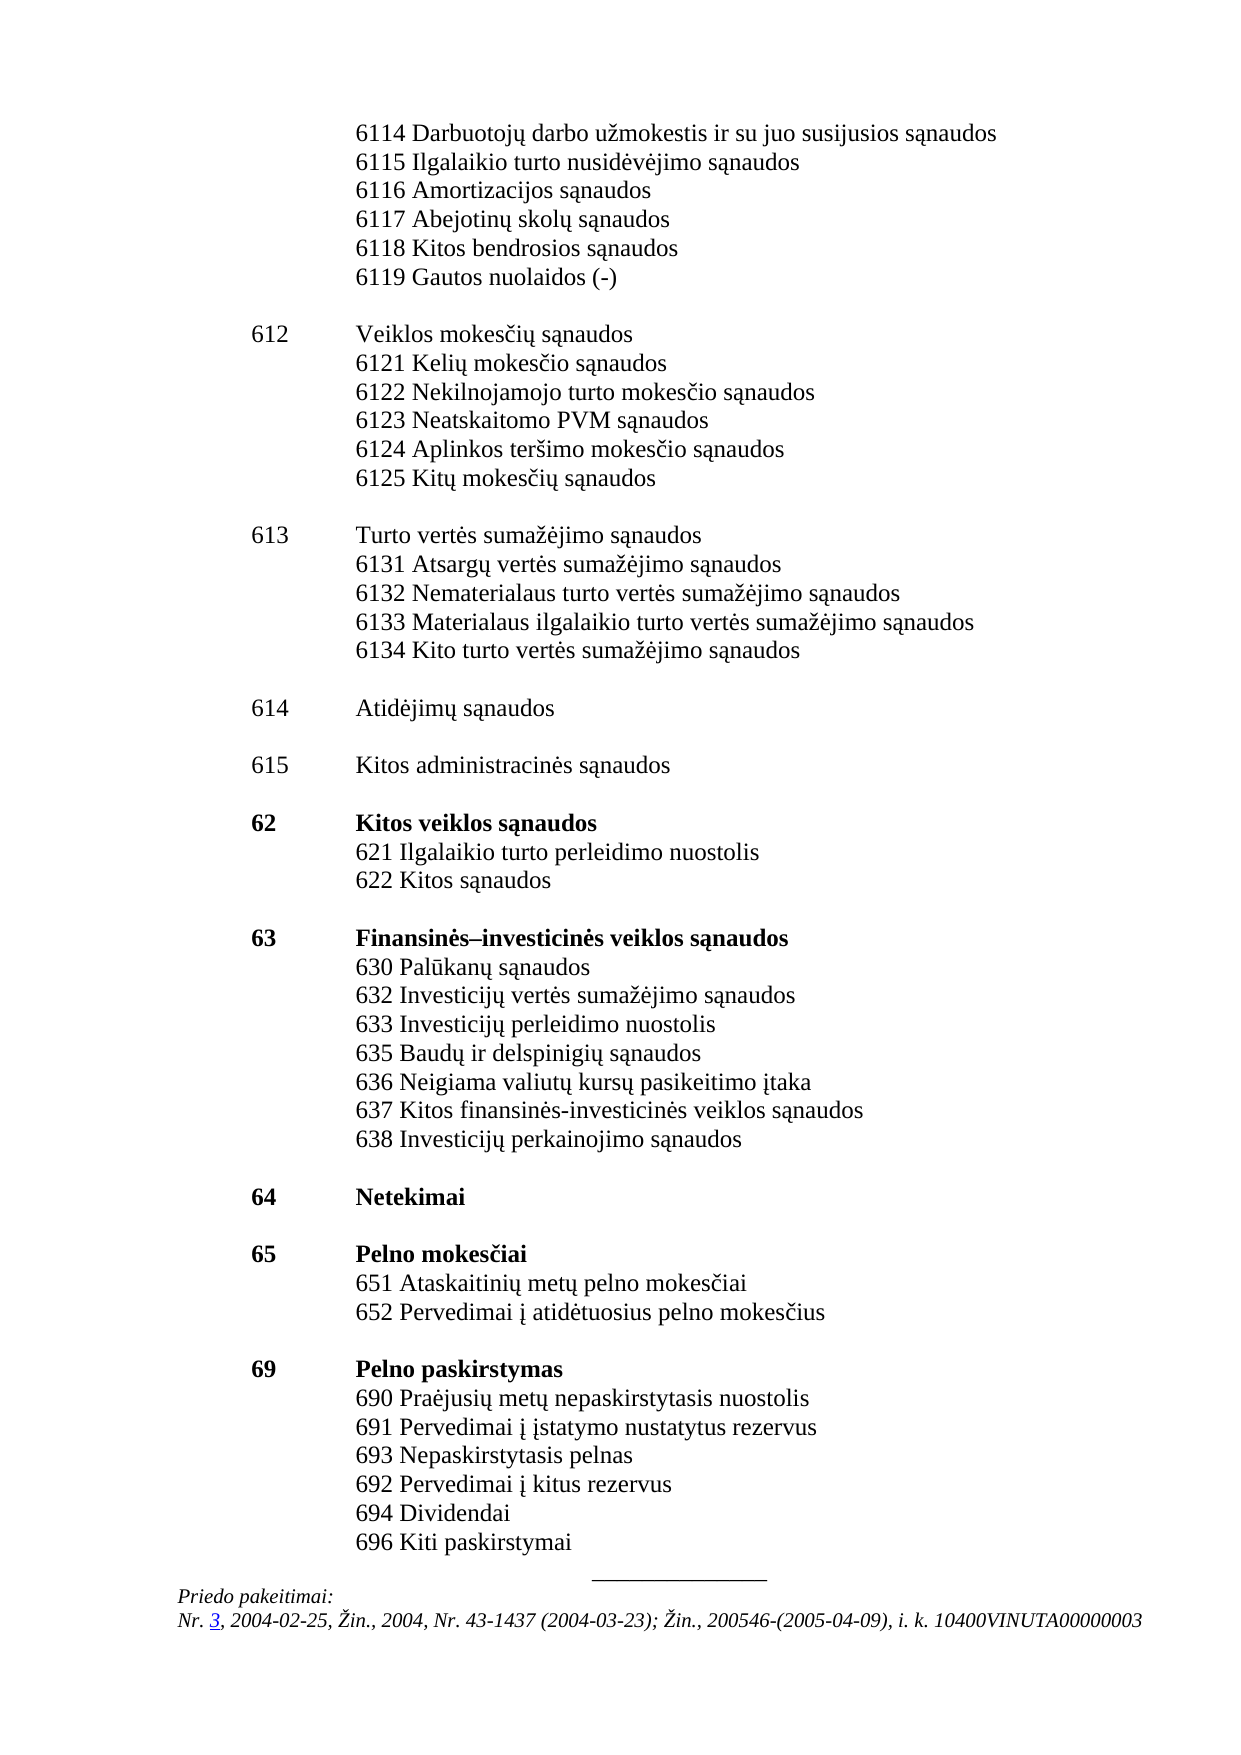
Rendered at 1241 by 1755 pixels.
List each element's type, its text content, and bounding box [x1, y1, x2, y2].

text 6118 Kitos bendrosios sąnaudos [177, 233, 1181, 262]
text 6125 Kitų mokesčių sąnaudos [177, 463, 1181, 492]
text Nr. 3, 2004-02-25, Žin., 2004, Nr. 43-1437 (2004-03-23); Žin., 200546-(2005-04-09), i. k. 10400VINUTA00000003 [177, 1608, 1181, 1632]
text 651 Ataskaitinių metų pelno mokesčiai [177, 1268, 1181, 1297]
text 6115 Ilgalaikio turto nusidėvėjimo sąnaudos [177, 147, 1181, 176]
text 6131 Atsargų vertės sumažėjimo sąnaudos [177, 549, 1181, 578]
text 652 Pervedimai į atidėtuosius pelno mokesčius [177, 1297, 1181, 1326]
text 638 Investicijų perkainojimo sąnaudos [177, 1124, 1181, 1153]
text 6121 Kelių mokesčio sąnaudos [177, 348, 1181, 377]
text 6114 Darbuotojų darbo užmokestis ir su juo susijusios sąnaudos [177, 118, 1181, 147]
text 6117 Abejotinų skolų sąnaudos [177, 204, 1181, 233]
text 693 Nepaskirstytasis pelnas [177, 1441, 1181, 1469]
text Priedo pakeitimai: [177, 1584, 1181, 1608]
text 6133 Materialaus ilgalaikio turto vertės sumažėjimo sąnaudos [177, 607, 1181, 636]
text 612 Veiklos mokesčių sąnaudos [177, 319, 1181, 348]
text 692 Pervedimai į kitus rezervus [177, 1469, 1181, 1498]
text 632 Investicijų vertės sumažėjimo sąnaudos [177, 981, 1181, 1009]
text 6134 Kito turto vertės sumažėjimo sąnaudos [177, 636, 1181, 664]
text ______________ [177, 1556, 1181, 1584]
text 614 Atidėjimų sąnaudos [177, 693, 1181, 722]
text 636 Neigiama valiutų kursų pasikeitimo įtaka [177, 1067, 1181, 1096]
text 69 Pelno paskirstymas [177, 1354, 1181, 1383]
text 6116 Amortizacijos sąnaudos [177, 176, 1181, 204]
text 690 Praėjusių metų nepaskirstytasis nuostolis [177, 1383, 1181, 1412]
text 621 Ilgalaikio turto perleidimo nuostolis [177, 837, 1181, 866]
text 633 Investicijų perleidimo nuostolis [177, 1009, 1181, 1038]
text 615 Kitos administracinės sąnaudos [177, 751, 1181, 779]
text 6119 Gautos nuolaidos (-) [177, 262, 1181, 291]
text 691 Pervedimai į įstatymo nustatytus rezervus [177, 1412, 1181, 1441]
text 6123 Neatskaitomo PVM sąnaudos [177, 406, 1181, 434]
text 6122 Nekilnojamojo turto mokesčio sąnaudos [177, 377, 1181, 406]
text 630 Palūkanų sąnaudos [177, 952, 1181, 981]
text 622 Kitos sąnaudos [177, 866, 1181, 894]
text 694 Dividendai [177, 1498, 1181, 1527]
text 635 Baudų ir delspinigių sąnaudos [177, 1038, 1181, 1067]
text 64 Netekimai [177, 1182, 1181, 1211]
text 6124 Aplinkos teršimo mokesčio sąnaudos [177, 434, 1181, 463]
text 63 Finansinės–investicinės veiklos sąnaudos [177, 923, 1181, 952]
text 613 Turto vertės sumažėjimo sąnaudos [177, 521, 1181, 549]
text 696 Kiti paskirstymai [177, 1527, 1181, 1556]
text 6132 Nematerialaus turto vertės sumažėjimo sąnaudos [177, 578, 1181, 607]
text 637 Kitos finansinės-investicinės veiklos sąnaudos [177, 1096, 1181, 1124]
text 65 Pelno mokesčiai [177, 1239, 1181, 1268]
text 62 Kitos veiklos sąnaudos [177, 808, 1181, 837]
